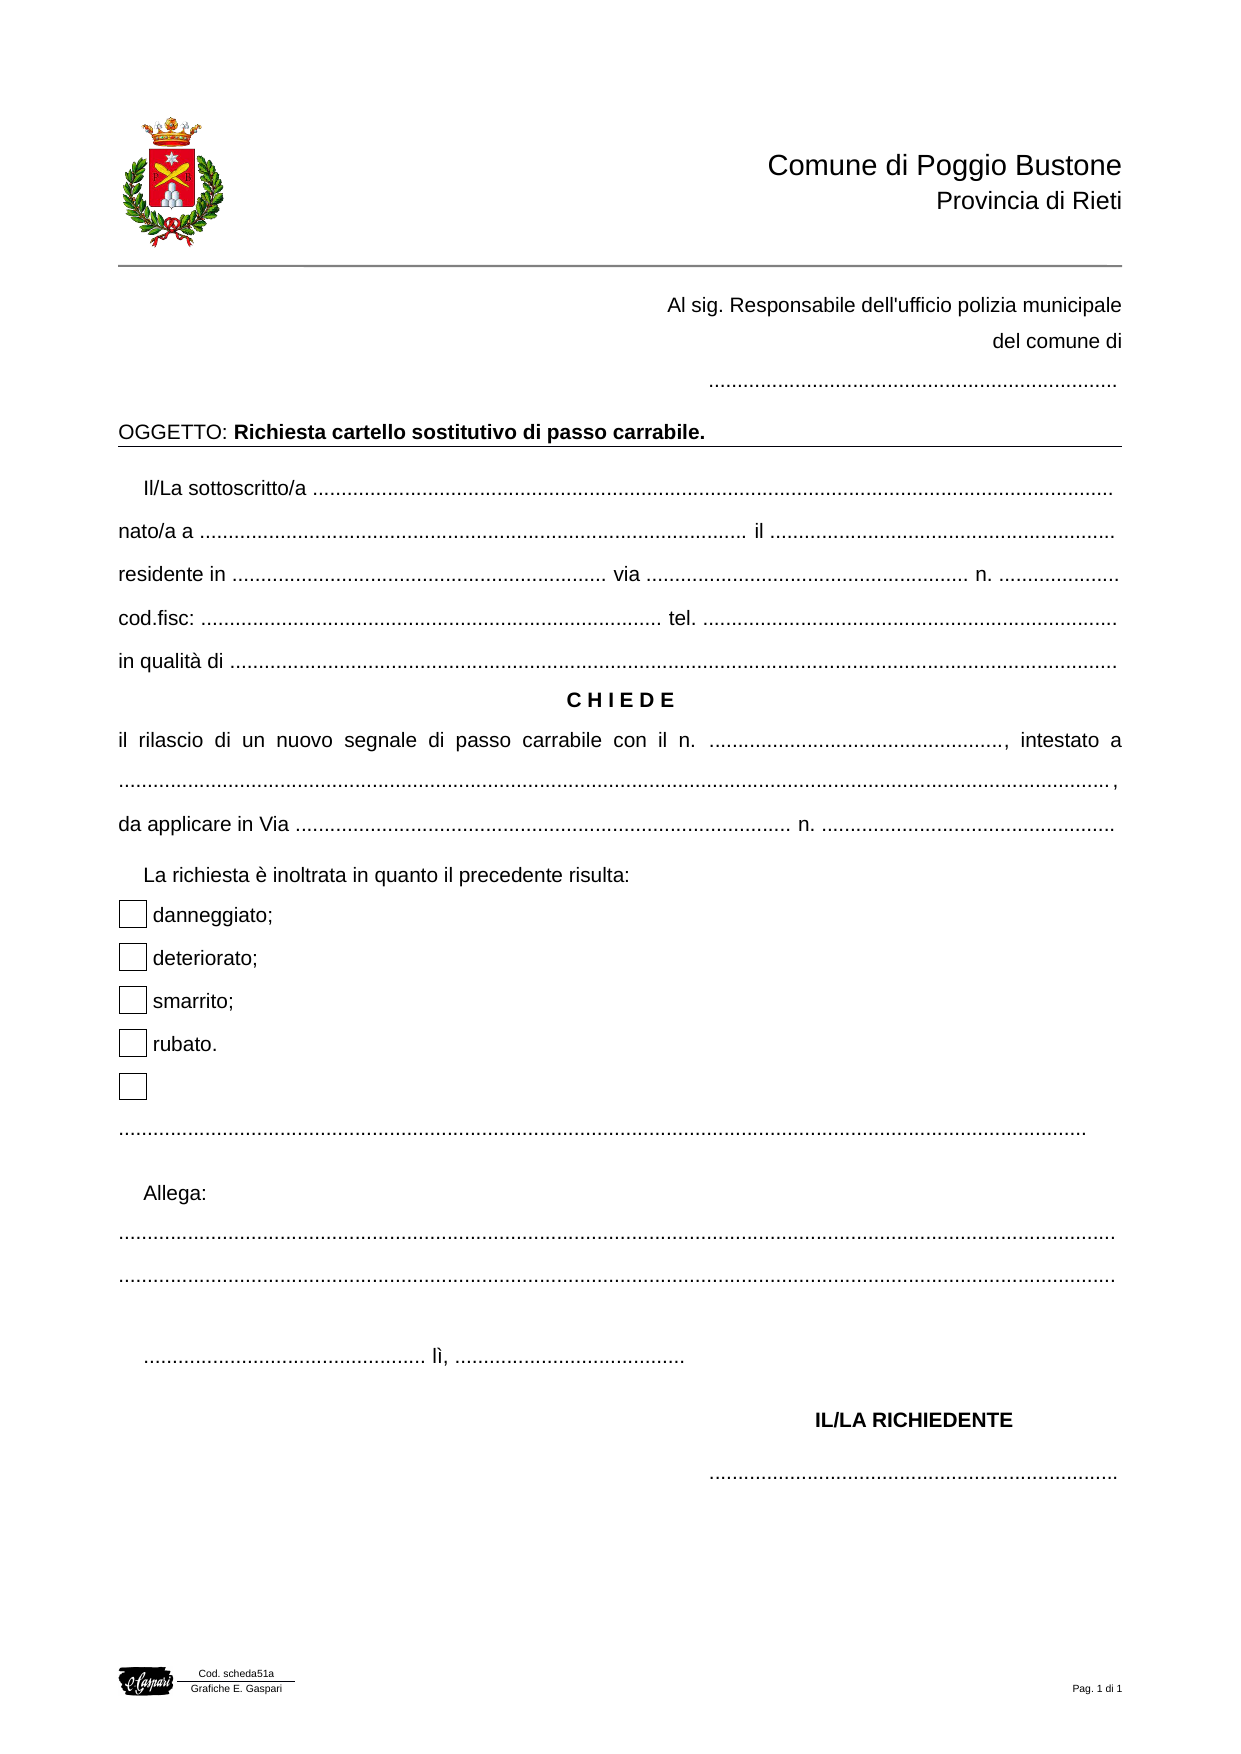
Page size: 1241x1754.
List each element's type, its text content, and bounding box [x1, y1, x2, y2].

text da applicare in Via ...................................................................................... n. ................................................... [118, 808, 1122, 836]
text ................................................. lì, ........................................ [143, 1340, 1122, 1369]
picture [118, 1666, 174, 1696]
text smarrito; [118, 985, 1122, 1014]
text danneggiato; [118, 899, 1122, 928]
text Comune di Poggio Bustone [224, 148, 1122, 181]
text deteriorato; [118, 942, 1122, 971]
text IL/LA RICHIEDENTE [706, 1408, 1122, 1432]
text rubato. [118, 1028, 1122, 1057]
text ............................................................................................................................................................................. [118, 1216, 1122, 1245]
text ............................................................................................................................................................................. [118, 1259, 1122, 1288]
text ........................................................................................................................................................................ [118, 1072, 1122, 1141]
text residente in ................................................................. via ........................................................ n. ..................... [118, 558, 1122, 587]
text ....................................................................... [706, 1456, 1122, 1485]
text Provincia di Rieti [224, 186, 1122, 215]
text Allega: [118, 1181, 1122, 1204]
text nato/a a ............................................................................................... il ............................................................ [118, 515, 1122, 544]
picture [122, 117, 224, 248]
text Al sig. Responsabile dell'ufficio polizia municipale del comune di [531, 293, 1122, 352]
text in qualità di .......................................................................................................................................................... [118, 645, 1122, 673]
text La richiesta è inoltrata in quanto il precedente risulta: [118, 863, 1122, 887]
text OGGETTO: Richiesta cartello sostitutivo di passo carrabile. [118, 420, 1122, 446]
text il rilascio di un nuovo segnale di passo carrabile con il n. ..................................................., intestato a ............................................................................................................................................................................, [118, 724, 1122, 793]
text Il/La sottoscritto/a ........................................................................................................................................... [118, 472, 1122, 501]
text cod.fisc: ................................................................................ tel. ........................................................................ [118, 602, 1122, 630]
text C H I E D E [118, 688, 1122, 712]
text ....................................................................... [708, 364, 1122, 393]
